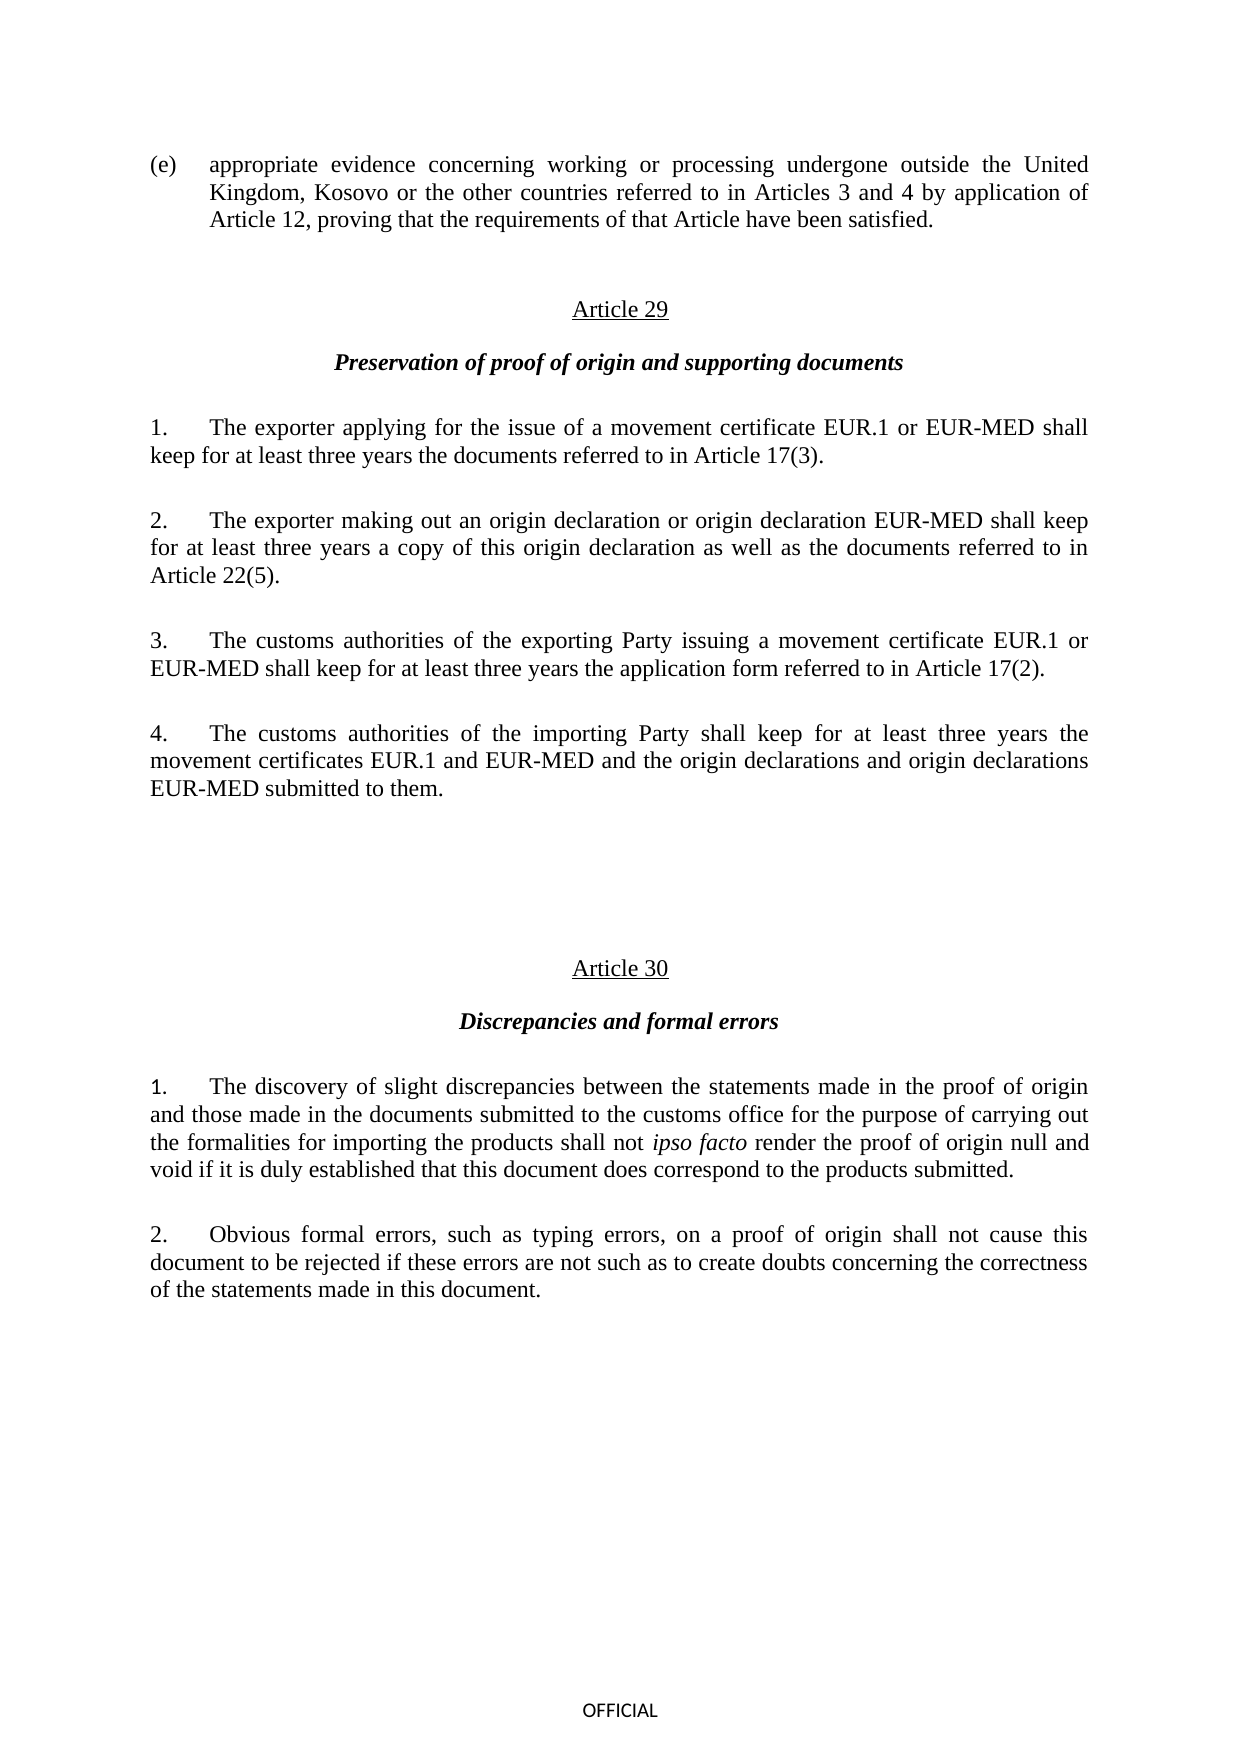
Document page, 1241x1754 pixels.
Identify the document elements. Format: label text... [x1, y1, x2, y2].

text Discrepancies and formal errors [150, 1007, 1090, 1034]
list The exporter making out an origin declaration or origin declaration EUR-MED shall keep for at least three years a copy of this origin declaration as well as the documents referred to in Article 22(5). [150, 506, 1090, 588]
list The exporter applying for the issue of a movement certificate EUR.1 or EUR-MED shall keep for at least three years the documents referred to in Article 17(3). [150, 413, 1090, 468]
list Obvious formal errors, such as typing errors, on a proof of origin shall not cause this document to be rejected if these errors are not such as to create doubts concerning the correctness of the statements made in this document. [150, 1220, 1090, 1303]
list The customs authorities of the importing Party shall keep for at least three years the movement certificates EUR.1 and EUR-MED and the origin declarations and origin declarations EUR-MED submitted to them. [150, 719, 1090, 802]
list The customs authorities of the exporting Party issuing a movement certificate EUR.1 or EUR-MED shall keep for at least three years the application form referred to in Article 17(2). [150, 626, 1090, 681]
text Preservation of proof of origin and supporting documents [150, 348, 1090, 376]
text Article 30 [150, 954, 1090, 982]
text Article 29 [150, 295, 1090, 323]
list appropriate evidence concerning working or processing undergone outside the United Kingdom, Kosovo or the other countries referred to in Articles 3 and 4 by application of Article 12, proving that the requirements of that Article have been satisfied. [150, 150, 1090, 233]
list The discovery of slight discrepancies between the statements made in the proof of origin and those made in the documents submitted to the customs office for the purpose of carrying out the formalities for importing the products shall not ipso facto render the proof of origin null and void if it is duly established that this document does correspond to the products submitted. [150, 1072, 1090, 1183]
